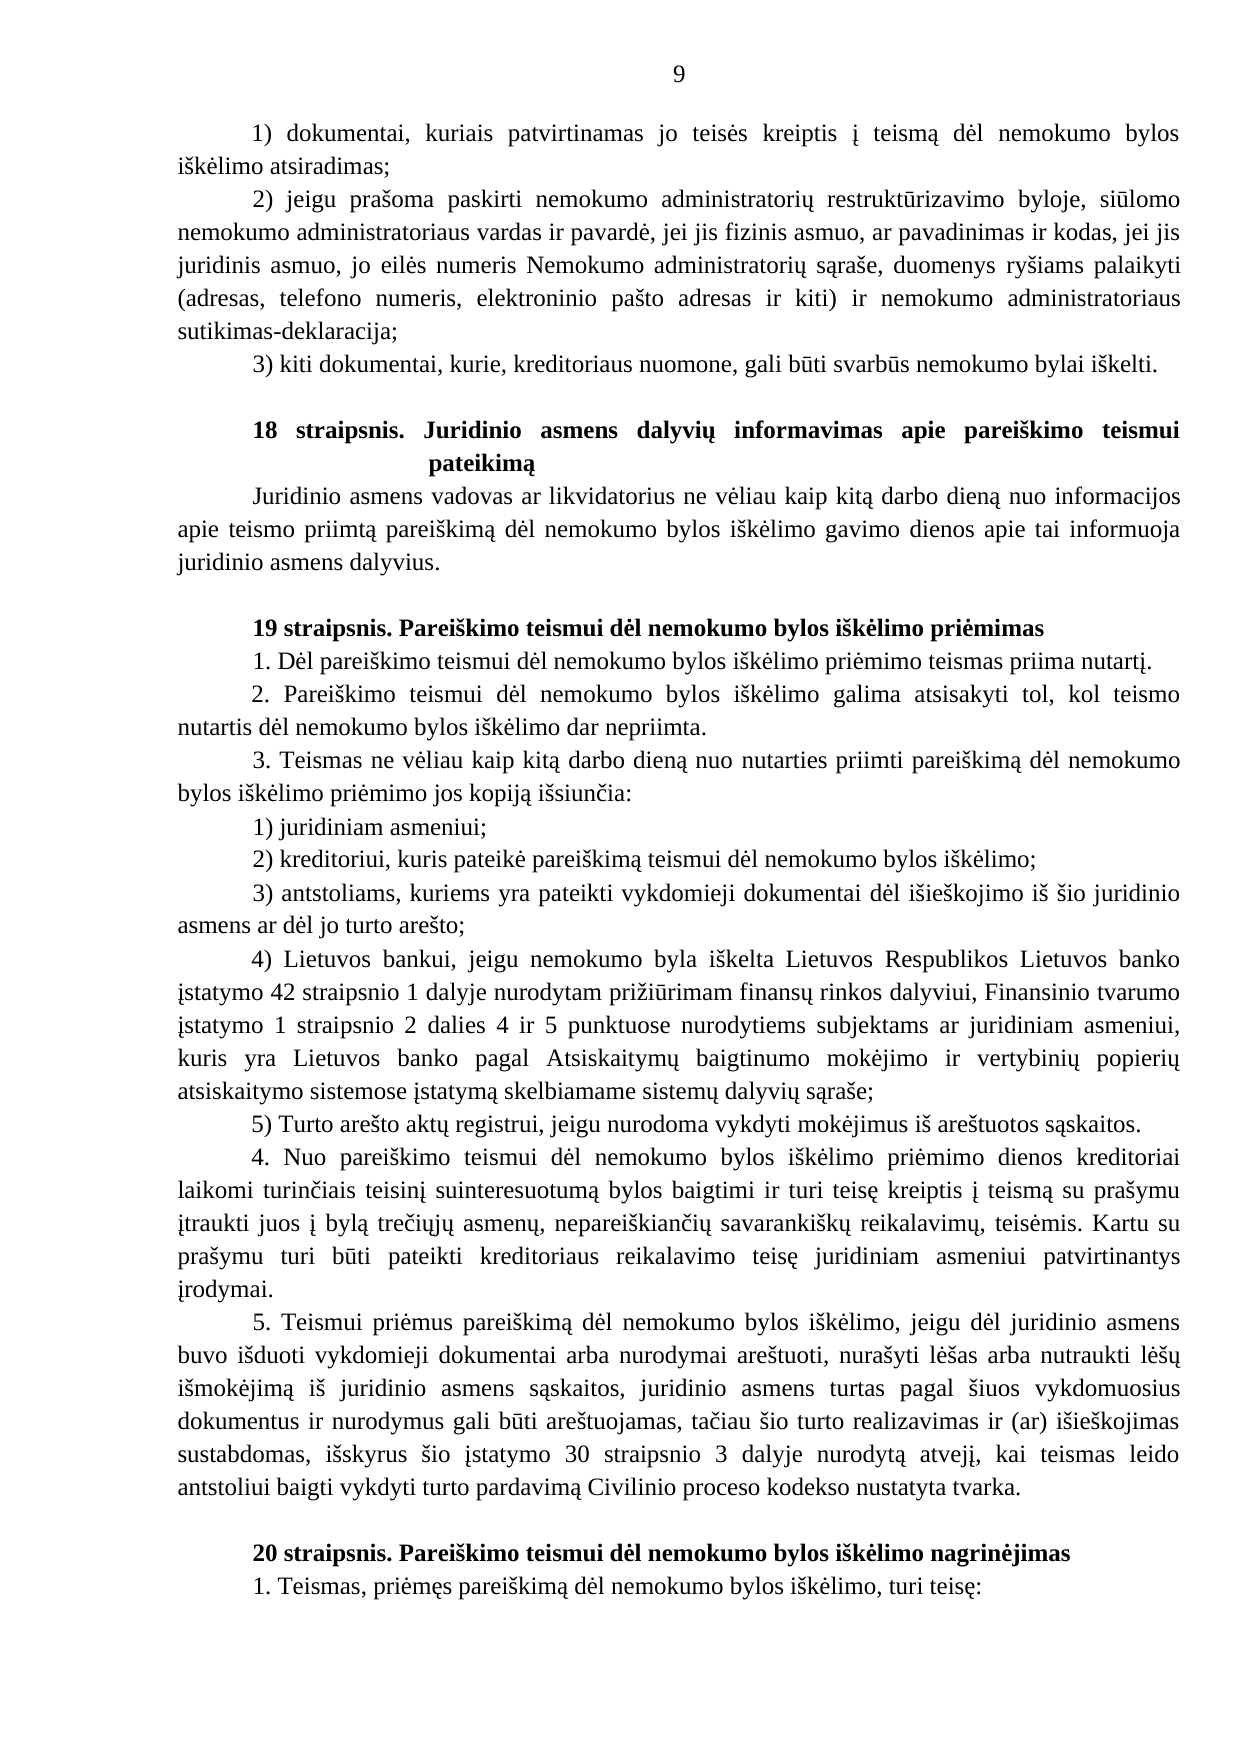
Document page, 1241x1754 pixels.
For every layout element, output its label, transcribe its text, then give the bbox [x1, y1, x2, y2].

text 20 straipsnis. Pareiškimo teismui dėl nemokumo bylos iškėlimo nagrinėjimas [177, 1538, 1181, 1567]
text Juridinio asmens vadovas ar likvidatorius ne vėliau kaip kitą darbo dieną nuo informacijos apie teismo priimtą pareiškimą dėl nemokumo bylos iškėlimo gavimo dienos apie tai informuoja juridinio asmens dalyvius. [177, 481, 1181, 576]
text 4. Nuo pareiškimo teismui dėl nemokumo bylos iškėlimo priėmimo dienos kreditoriai laikomi turinčiais teisinį suinteresuotumą bylos baigtimi ir turi teisę kreiptis į teismą su prašymu įtraukti juos į bylą trečiųjų asmenų, nepareiškiančių savarankiškų reikalavimų, teisėmis. Kartu su prašymu turi būti pateikti kreditoriaus reikalavimo teisę juridiniam asmeniui patvirtinantys įrodymai. [177, 1142, 1181, 1303]
text 18 straipsnis. Juridinio asmens dalyvių informavimas apie pareiškimo teismui pateikimą [252, 415, 1181, 477]
text 1. Dėl pareiškimo teismui dėl nemokumo bylos iškėlimo priėmimo teismas priima nutartį. [177, 646, 1181, 675]
text 1) dokumentai, kuriais patvirtinamas jo teisės kreiptis į teismą dėl nemokumo bylos iškėlimo atsiradimas; [177, 118, 1180, 180]
text 4) Lietuvos bankui, jeigu nemokumo byla iškelta Lietuvos Respublikos Lietuvos banko įstatymo 42 straipsnio 1 dalyje nurodytam prižiūrimam finansų rinkos dalyviui, Finansinio tvarumo įstatymo 1 straipsnio 2 dalies 4 ir 5 punktuose nurodytiems subjektams ar juridiniam asmeniui, kuris yra Lietuvos banko pagal Atsiskaitymų baigtinumo mokėjimo ir vertybinių popierių atsiskaitymo sistemose įstatymą skelbiamame sistemų dalyvių sąraše; [177, 944, 1181, 1104]
text 3. Teismas ne vėliau kaip kitą darbo dieną nuo nutarties priimti pareiškimą dėl nemokumo bylos iškėlimo priėmimo jos kopiją išsiunčia: [177, 746, 1181, 807]
text 2) jeigu prašoma paskirti nemokumo administratorių restruktūrizavimo byloje, siūlomo nemokumo administratoriaus vardas ir pavardė, jei jis fizinis asmuo, ar pavadinimas ir kodas, jei jis juridinis asmuo, jo eilės numeris Nemokumo administratorių sąraše, duomenys ryšiams palaikyti (adresas, telefono numeris, elektroninio pašto adresas ir kiti) ir nemokumo administratoriaus sutikimas-deklaracija; [177, 184, 1181, 345]
text 5) Turto arešto aktų registrui, jeigu nurodoma vykdyti mokėjimus iš areštuotos sąskaitos. [177, 1109, 1181, 1137]
text 5. Teismui priėmus pareiškimą dėl nemokumo bylos iškėlimo, jeigu dėl juridinio asmens buvo išduoti vykdomieji dokumentai arba nurodymai areštuoti, nurašyti lėšas arba nutraukti lėšų išmokėjimą iš juridinio asmens sąskaitos, juridinio asmens turtas pagal šiuos vykdomuosius dokumentus ir nurodymus gali būti areštuojamas, tačiau šio turto realizavimas ir (ar) išieškojimas sustabdomas, išskyrus šio įstatymo 30 straipsnio 3 dalyje nurodytą atvejį, kai teismas leido antstoliui baigti vykdyti turto pardavimą Civilinio proceso kodekso nustatyta tvarka. [177, 1307, 1181, 1501]
text 1. Teismas, priėmęs pareiškimą dėl nemokumo bylos iškėlimo, turi teisę: [177, 1571, 1181, 1600]
text 3) kiti dokumentai, kurie, kreditoriaus nuomone, gali būti svarbūs nemokumo bylai iškelti. [177, 349, 1181, 378]
text 1) juridiniam asmeniui; [177, 812, 1181, 840]
text 19 straipsnis. Pareiškimo teismui dėl nemokumo bylos iškėlimo priėmimas [177, 613, 1181, 642]
text 2) kreditoriui, kuris pateikė pareiškimą teismui dėl nemokumo bylos iškėlimo; [177, 844, 1181, 873]
text 2. Pareiškimo teismui dėl nemokumo bylos iškėlimo galima atsisakyti tol, kol teismo nutartis dėl nemokumo bylos iškėlimo dar nepriimta. [177, 679, 1181, 741]
text 3) antstoliams, kuriems yra pateikti vykdomieji dokumentai dėl išieškojimo iš šio juridinio asmens ar dėl jo turto arešto; [177, 878, 1181, 939]
